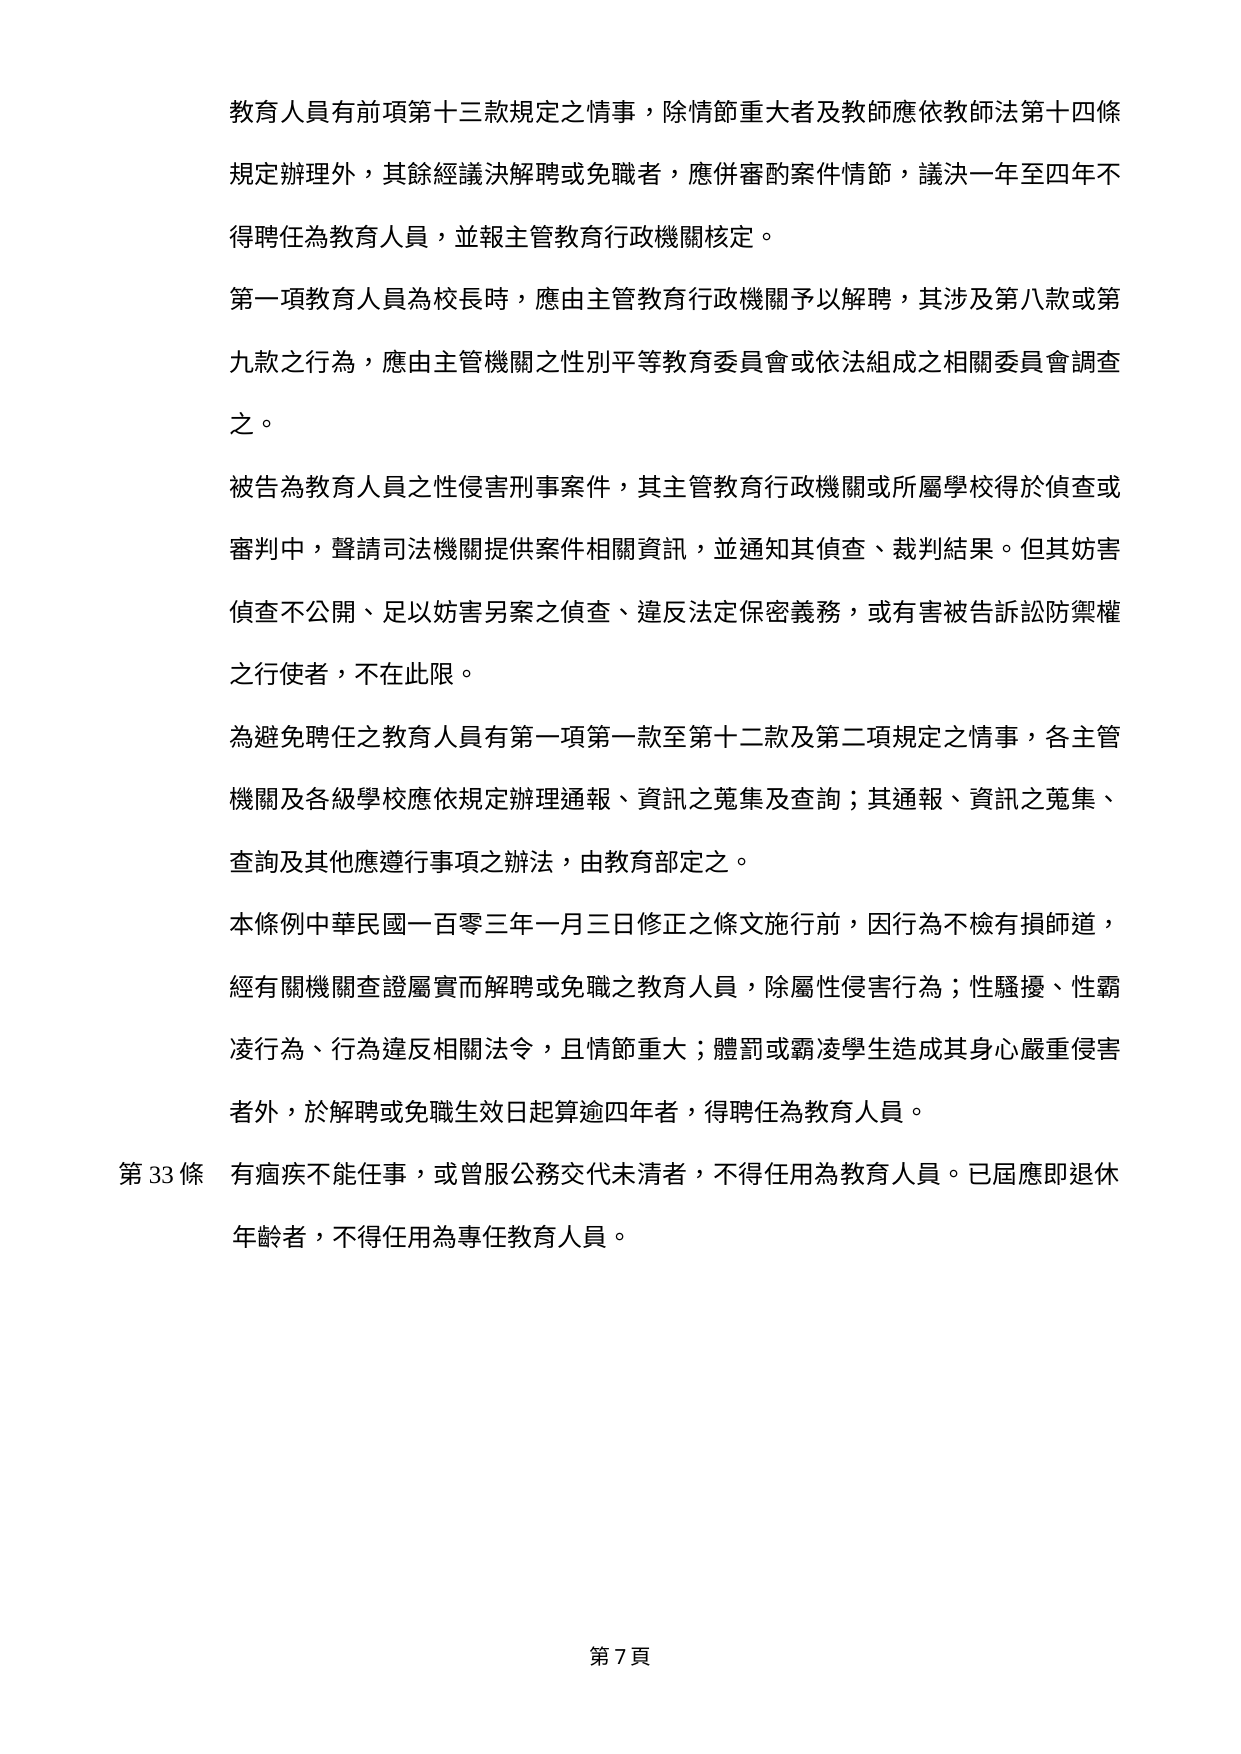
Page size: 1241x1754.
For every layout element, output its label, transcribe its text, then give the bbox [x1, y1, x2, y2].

text 第一項教育人員為校長時，應由主管教育行政機關予以解聘，其涉及第八款或第九款之行為，應由主管機關之性別平等教育委員會或依法組成之相關委員會調查之。 [229, 256, 1122, 443]
text 第33條 有痼疾不能任事，或曾服公務交代未清者，不得任用為教育人員。已屆應即退休年齡者，不得任用為專任教育人員。 [118, 1131, 1122, 1256]
text 被告為教育人員之性侵害刑事案件，其主管教育行政機關或所屬學校得於偵查或審判中，聲請司法機關提供案件相關資訊，並通知其偵查、裁判結果。但其妨害偵查不公開、足以妨害另案之偵查、違反法定保密義務，或有害被告訴訟防禦權之行使者，不在此限。 [229, 443, 1122, 693]
text 為避免聘任之教育人員有第一項第一款至第十二款及第二項規定之情事，各主管機關及各級學校應依規定辦理通報、資訊之蒐集及查詢；其通報、資訊之蒐集、查詢及其他應遵行事項之辦法，由教育部定之。 [229, 693, 1122, 881]
text 教育人員有前項第十三款規定之情事，除情節重大者及教師應依教師法第十四條規定辦理外，其餘經議決解聘或免職者，應併審酌案件情節，議決一年至四年不得聘任為教育人員，並報主管教育行政機關核定。 [229, 68, 1122, 256]
text 本條例中華民國一百零三年一月三日修正之條文施行前，因行為不檢有損師道，經有關機關查證屬實而解聘或免職之教育人員，除屬性侵害行為；性騷擾、性霸凌行為、行為違反相關法令，且情節重大；體罰或霸凌學生造成其身心嚴重侵害者外，於解聘或免職生效日起算逾四年者，得聘任為教育人員。 [229, 881, 1122, 1131]
